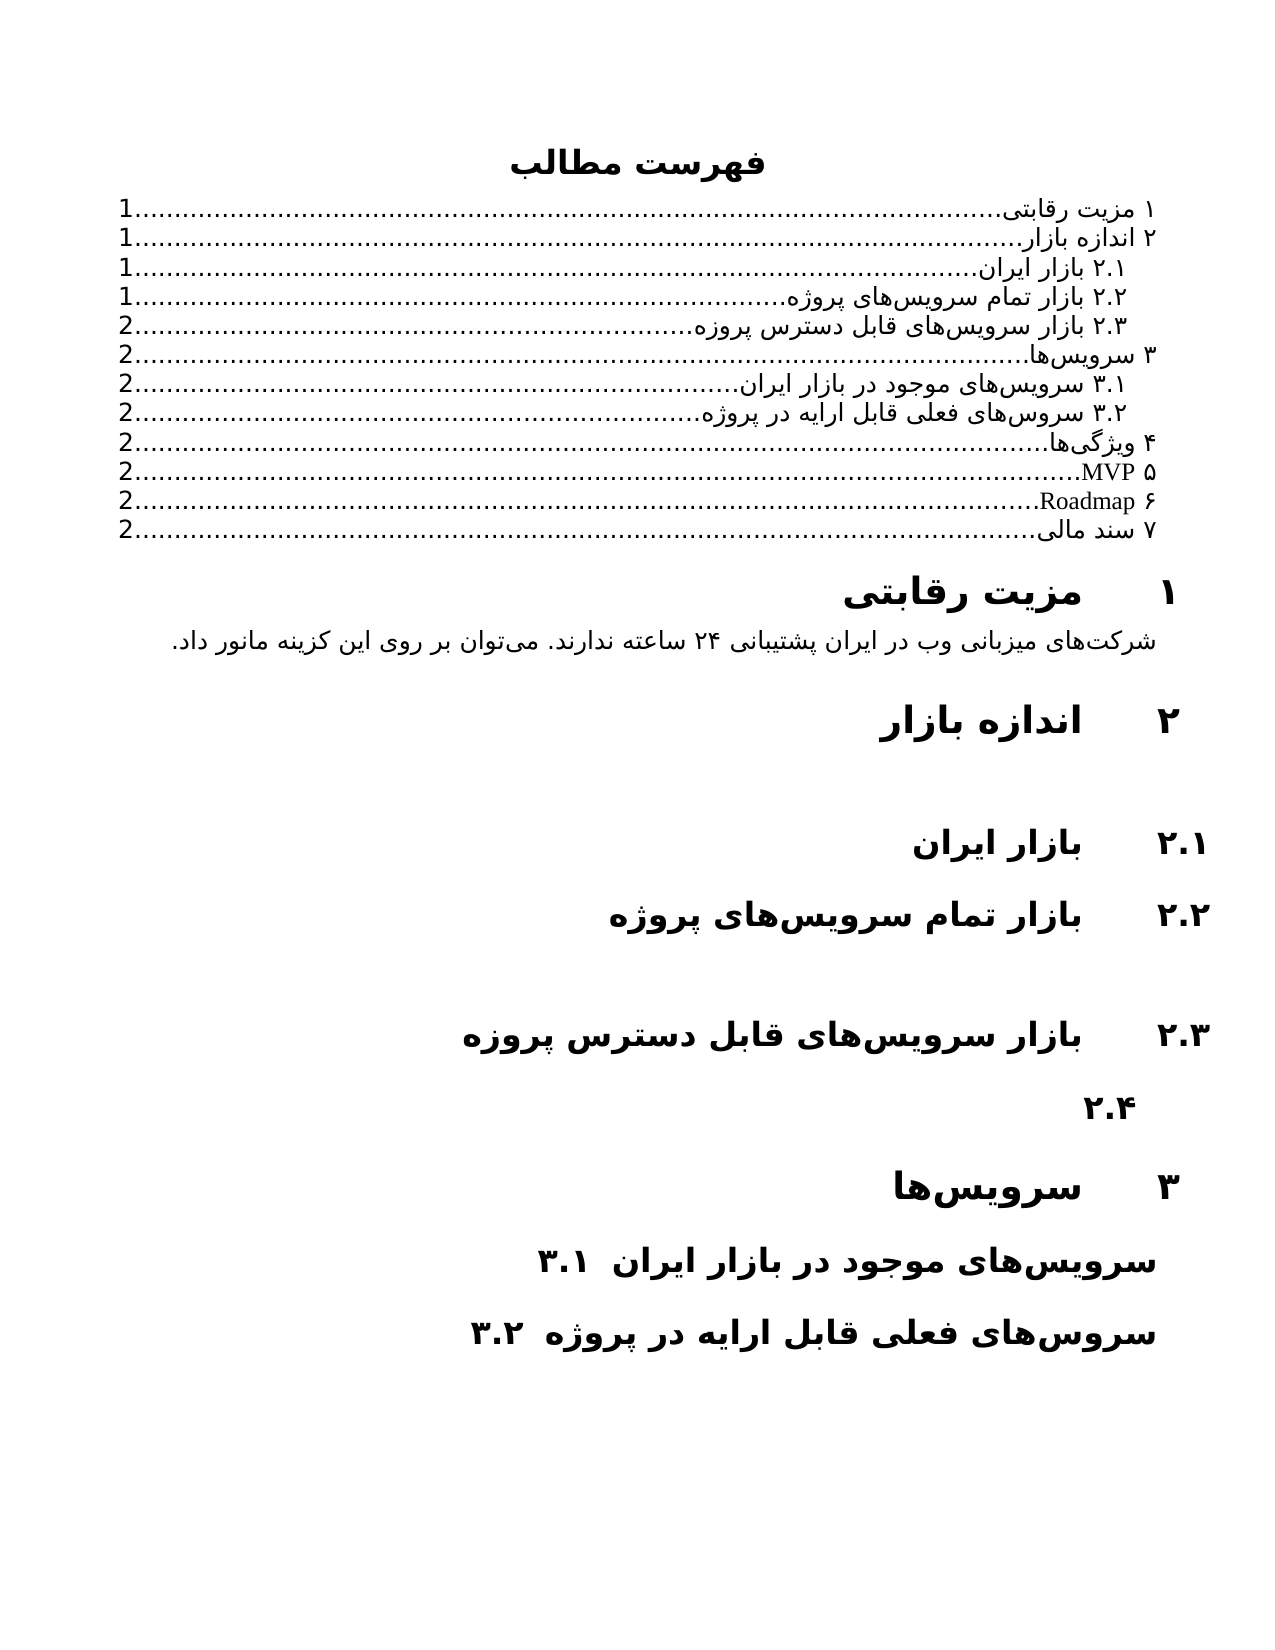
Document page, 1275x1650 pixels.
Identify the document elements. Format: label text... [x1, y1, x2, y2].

text ۲.۱ بازار ایران 1 [118, 253, 1127, 282]
subtitle بازار ایران [118, 823, 1157, 862]
text ۳.۲ سروس‌های فعلی قابل ارایه در پروژه 2 [118, 399, 1127, 428]
subtitle فهرست مطالب [118, 143, 1157, 182]
text ۳ سرویس‌ها 2 [118, 340, 1157, 369]
subtitle بازار تمام سرویس‌های پروژه [118, 896, 1157, 934]
text ۱ مزیت رقابتی 1 [118, 194, 1157, 224]
text ۶ Roadmap 2 [118, 486, 1157, 516]
text ۳.۱ سرویس‌های موجود در بازار ایران 2 [118, 369, 1127, 399]
text شرکت‌های میزبانی وب در ایران پشتیبانی ۲۴ ساعته ندارند. می‌توان بر روی این کزینه مانور داد. [118, 626, 1157, 655]
text ۵ MVP 2 [118, 457, 1157, 486]
subtitle اندازه بازار [118, 699, 1157, 743]
subtitle سروس‌های فعلی قابل ارایه در پروژه [118, 1314, 1157, 1352]
subtitle سرویس‌ها [118, 1164, 1157, 1208]
subtitle سرویس‌های موجود در بازار ایران [118, 1241, 1157, 1280]
text ۲.۳ بازار سرویس‌های قابل دسترس پروزه 2 [118, 311, 1127, 340]
text ۴ ویژگی‌ها 2 [118, 428, 1157, 457]
text ۲.۲ بازار تمام سرویس‌های پروژه 1 [118, 282, 1127, 311]
text ۲ اندازه بازار 1 [118, 224, 1157, 253]
subtitle مزیت رقابتی [118, 570, 1157, 613]
subtitle بازار سرویس‌های قابل دسترس پروزه [118, 1016, 1157, 1054]
text ۷ سند مالی 2 [118, 516, 1157, 545]
